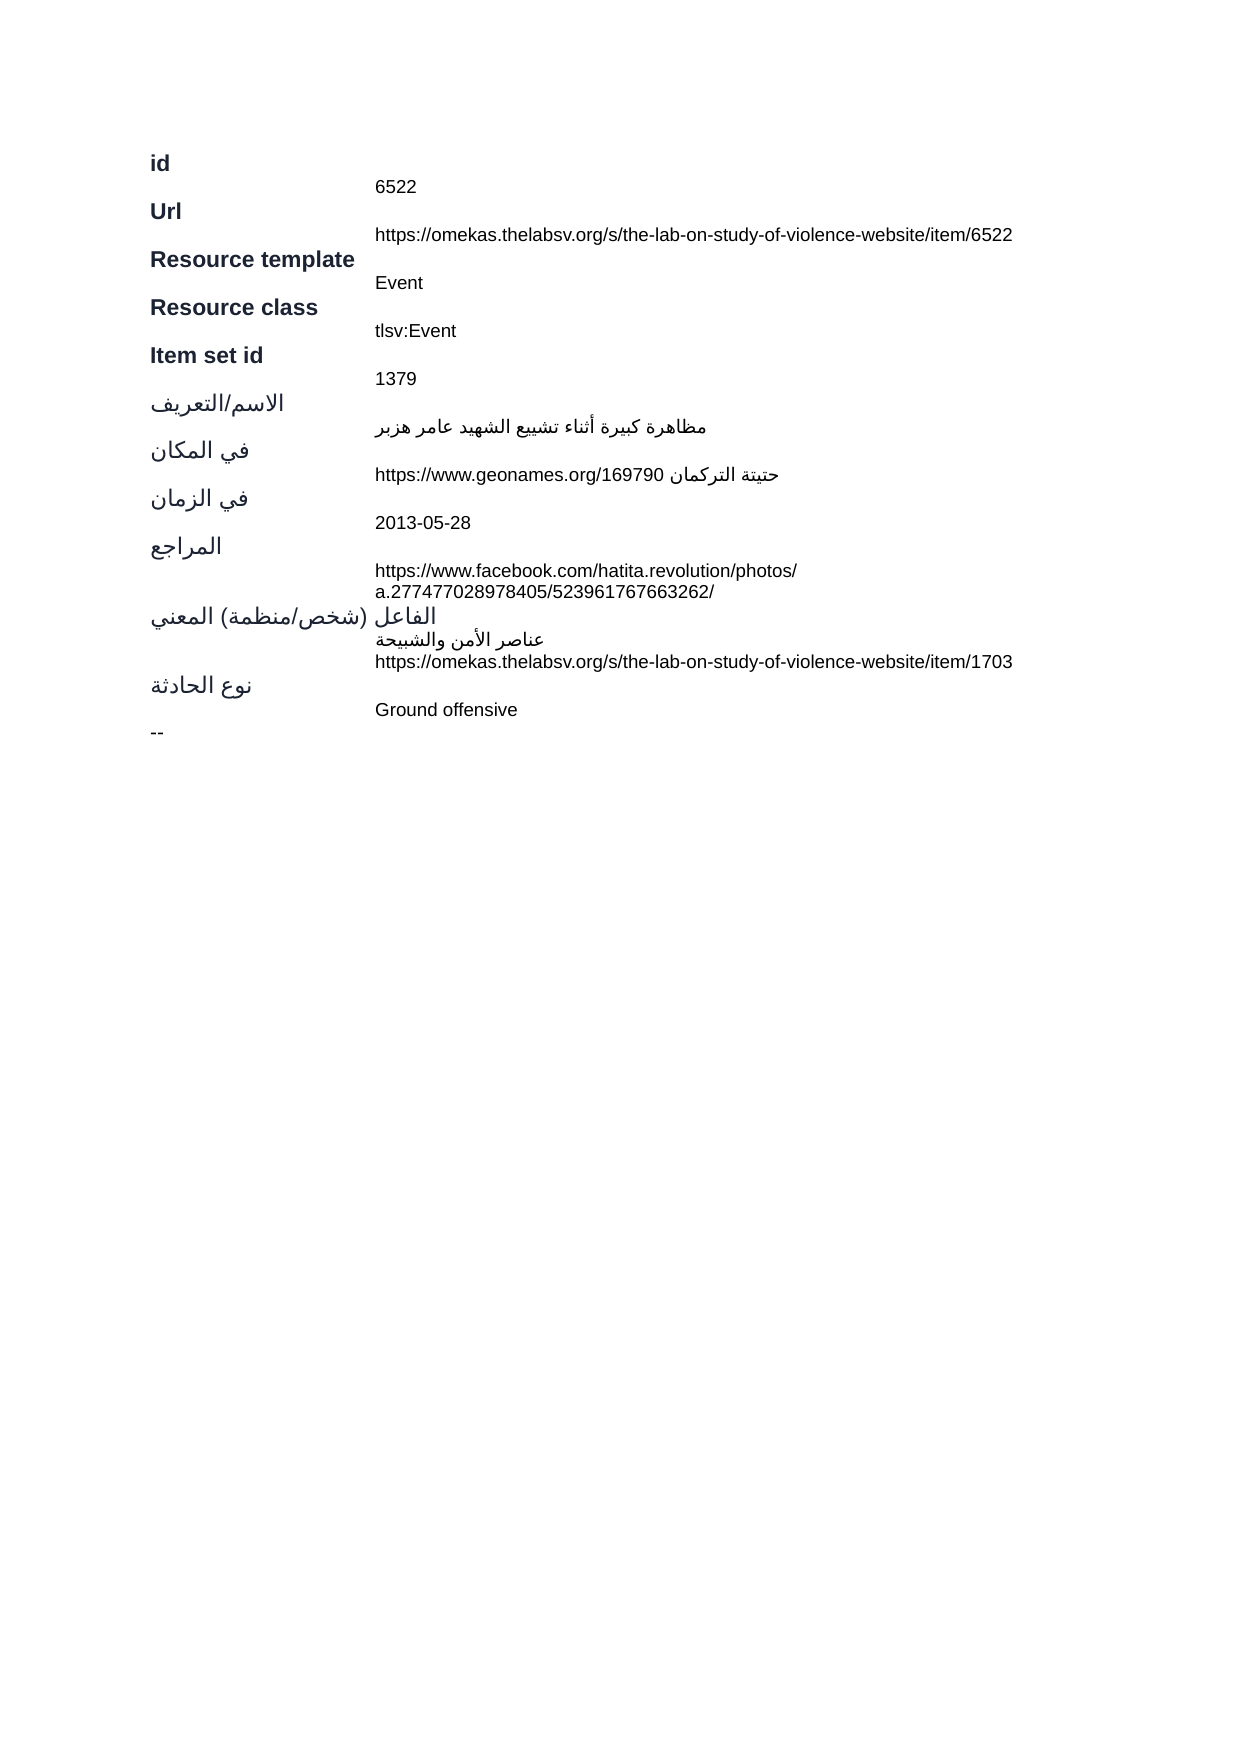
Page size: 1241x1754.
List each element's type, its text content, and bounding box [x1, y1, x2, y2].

text الاسم/التعريف [150, 389, 1090, 416]
text id [150, 150, 1090, 176]
text Item set id [150, 342, 1090, 368]
text tlsv:Event [375, 320, 1090, 342]
text https://www.facebook.com/hatita.revolution/photos/a.277477028978405/523961767663262/ [375, 560, 1090, 603]
text نوع الحادثة [150, 672, 1090, 699]
text عناصر الأمن والشبيحة [375, 629, 1090, 651]
text Resource class [150, 294, 1090, 320]
text مظاهرة كبيرة أثناء تشييع الشهيد عامر هزبر [375, 416, 1090, 437]
text https://omekas.thelabsv.org/s/the-lab-on-study-of-violence-website/item/6522 [375, 224, 1090, 246]
text https://omekas.thelabsv.org/s/the-lab-on-study-of-violence-website/item/1703 [375, 651, 1090, 672]
text https://www.geonames.org/169790 حتيتة التركمان [375, 464, 1090, 485]
text في الزمان [150, 485, 1090, 512]
text 2013-05-28 [375, 512, 1090, 533]
text -- [150, 720, 1090, 744]
text Event [375, 272, 1090, 294]
text 6522 [375, 176, 1090, 198]
text Ground offensive [375, 699, 1090, 720]
text الفاعل (شخص/منظمة) المعني [150, 603, 1090, 629]
text 1379 [375, 368, 1090, 389]
text Resource template [150, 246, 1090, 272]
text المراجع [150, 533, 1090, 560]
text في المكان [150, 437, 1090, 464]
text Url [150, 198, 1090, 224]
